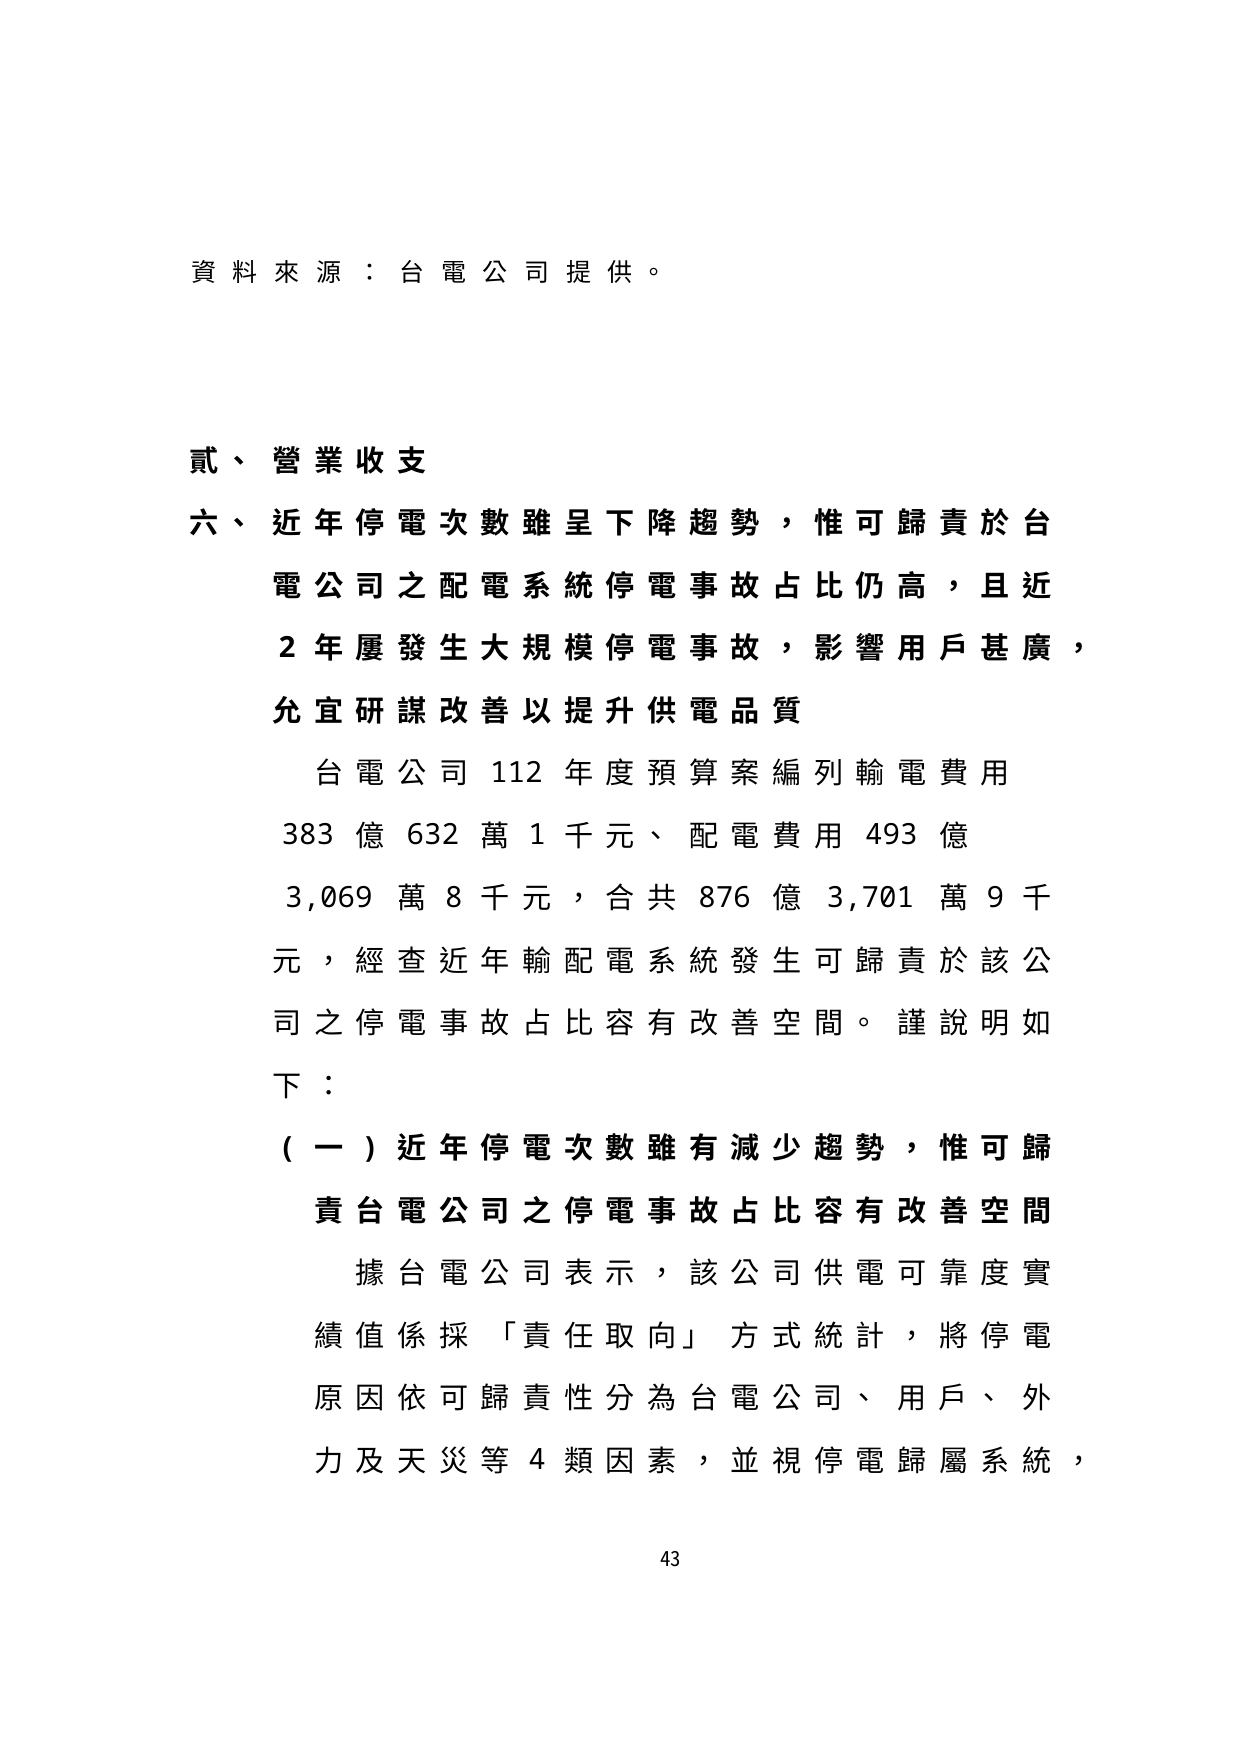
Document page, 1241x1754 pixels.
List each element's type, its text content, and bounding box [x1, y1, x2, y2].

text (一)近年停電次數雖有減少趨勢，惟可歸責台電公司之停電事故占比容有改善空間 [242, 1104, 1058, 1229]
text 貳、營業收支 [183, 417, 1058, 479]
text 據台電公司表示，該公司供電可靠度實績值係採「責任取向」方式統計，將停電原因依可歸責性分為台電公司、用戶、外力及天災等4類因素，並視停電歸屬系統，區分為發電系統、輸電系統及配電系統。按該公司統計，107年度至111年6月底止發電系統累計停電次數28次，輸電系統累計313次、配電系統則累計達4萬8,466次(詳表1至表3)，進一步分析停電原因發現，除發電系統停電事故皆歸責台電公司外，輸電系統可歸責於該公司之占比介於16.22%~37.50%，配電系統則介於39.38%~45.30%之間。 [271, 1229, 1058, 1479]
text 六、近年停電次數雖呈下降趨勢，惟可歸責於台電公司之配電系統停電事故占比仍高，且近2年屢發生大規模停電事故，影響用戶甚廣，允宜研謀改善以提升供電品質 [183, 479, 1058, 729]
text 資料來源：台電公司提供。 [149, 229, 1058, 292]
text 台電公司112年度預算案編列輸電費用383億632萬1千元、配電費用493億3,069萬8千元，合共876億3,701萬9千元，經查近年輸配電系統發生可歸責於該公司之停電事故占比容有改善空間。謹說明如下： [242, 729, 1058, 1104]
